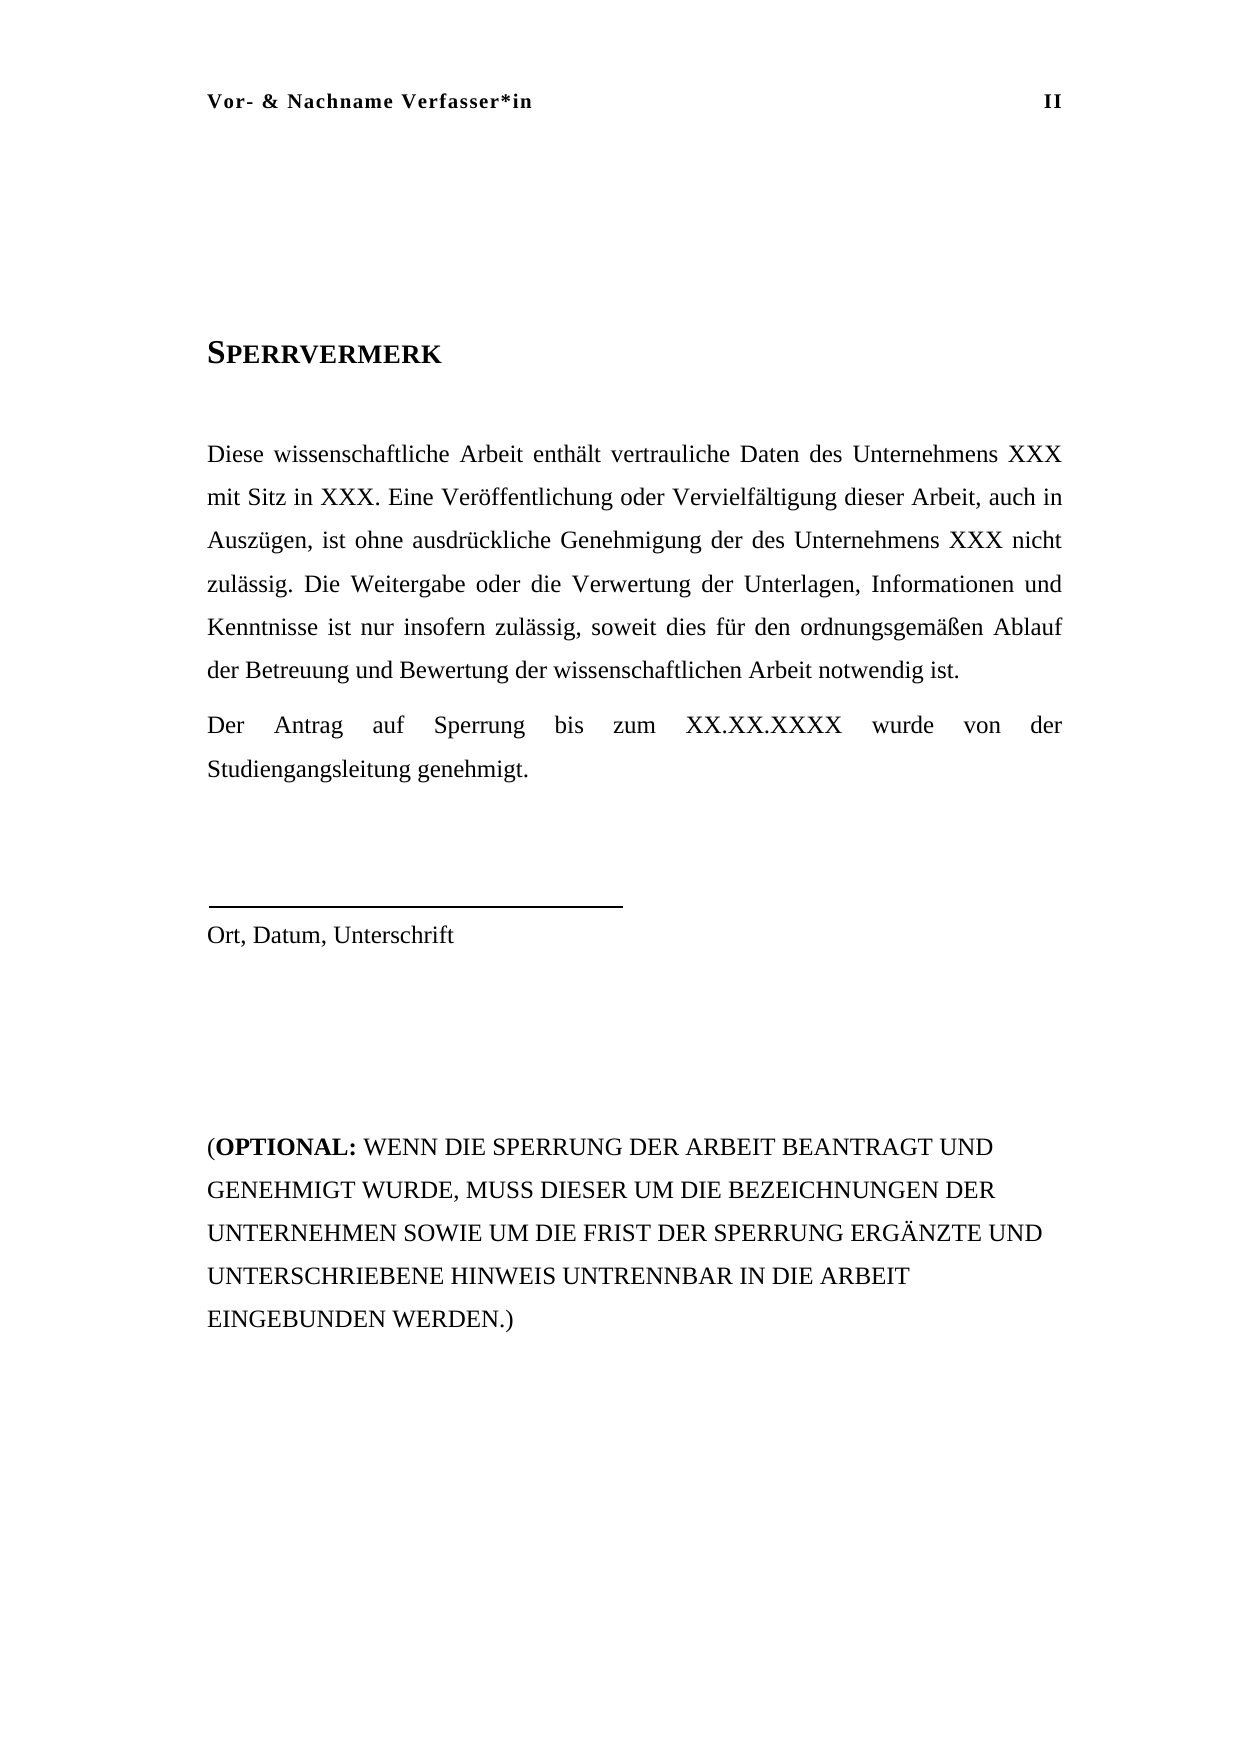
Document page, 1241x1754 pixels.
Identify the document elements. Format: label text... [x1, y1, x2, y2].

text Sperrvermerk [207, 333, 1063, 371]
text Diese wissenschaftliche Arbeit enthält vertrauliche Daten des Unternehmens XXX mit Sitz in XXX. Eine Veröffentlichung oder Vervielfältigung dieser Arbeit, auch in Auszügen, ist ohne ausdrückliche Genehmigung der des Unternehmens XXX nicht zulässig. Die Weitergabe oder die Verwertung der Unterlagen, Informationen und Kenntnisse ist nur insofern zulässig, soweit dies für den ordnungsgemäßen Ablauf der Betreuung und Bewertung der wissenschaftlichen Arbeit notwendig ist. [207, 439, 1063, 684]
text Ort, Datum, Unterschrift [207, 921, 1063, 949]
text (OPTIONAL: Wenn die Sperrung der Arbeit beantragt und genehmigt wurde, muss DIESER UM DIE BEZEICHNUNGEN DER UNTERNEHMEN SOWIE UM DIE FRIST DER SPERRUNG ERGÄNZTE UND UNTERSCHRIEBENE HINWEIS untrennbar in die Arbeit eingebunden werden.) [207, 1132, 1063, 1333]
text Der Antrag auf Sperrung bis zum XX.XX.XXXX wurde von der Studiengangsleitung genehmigt. [207, 711, 1063, 782]
